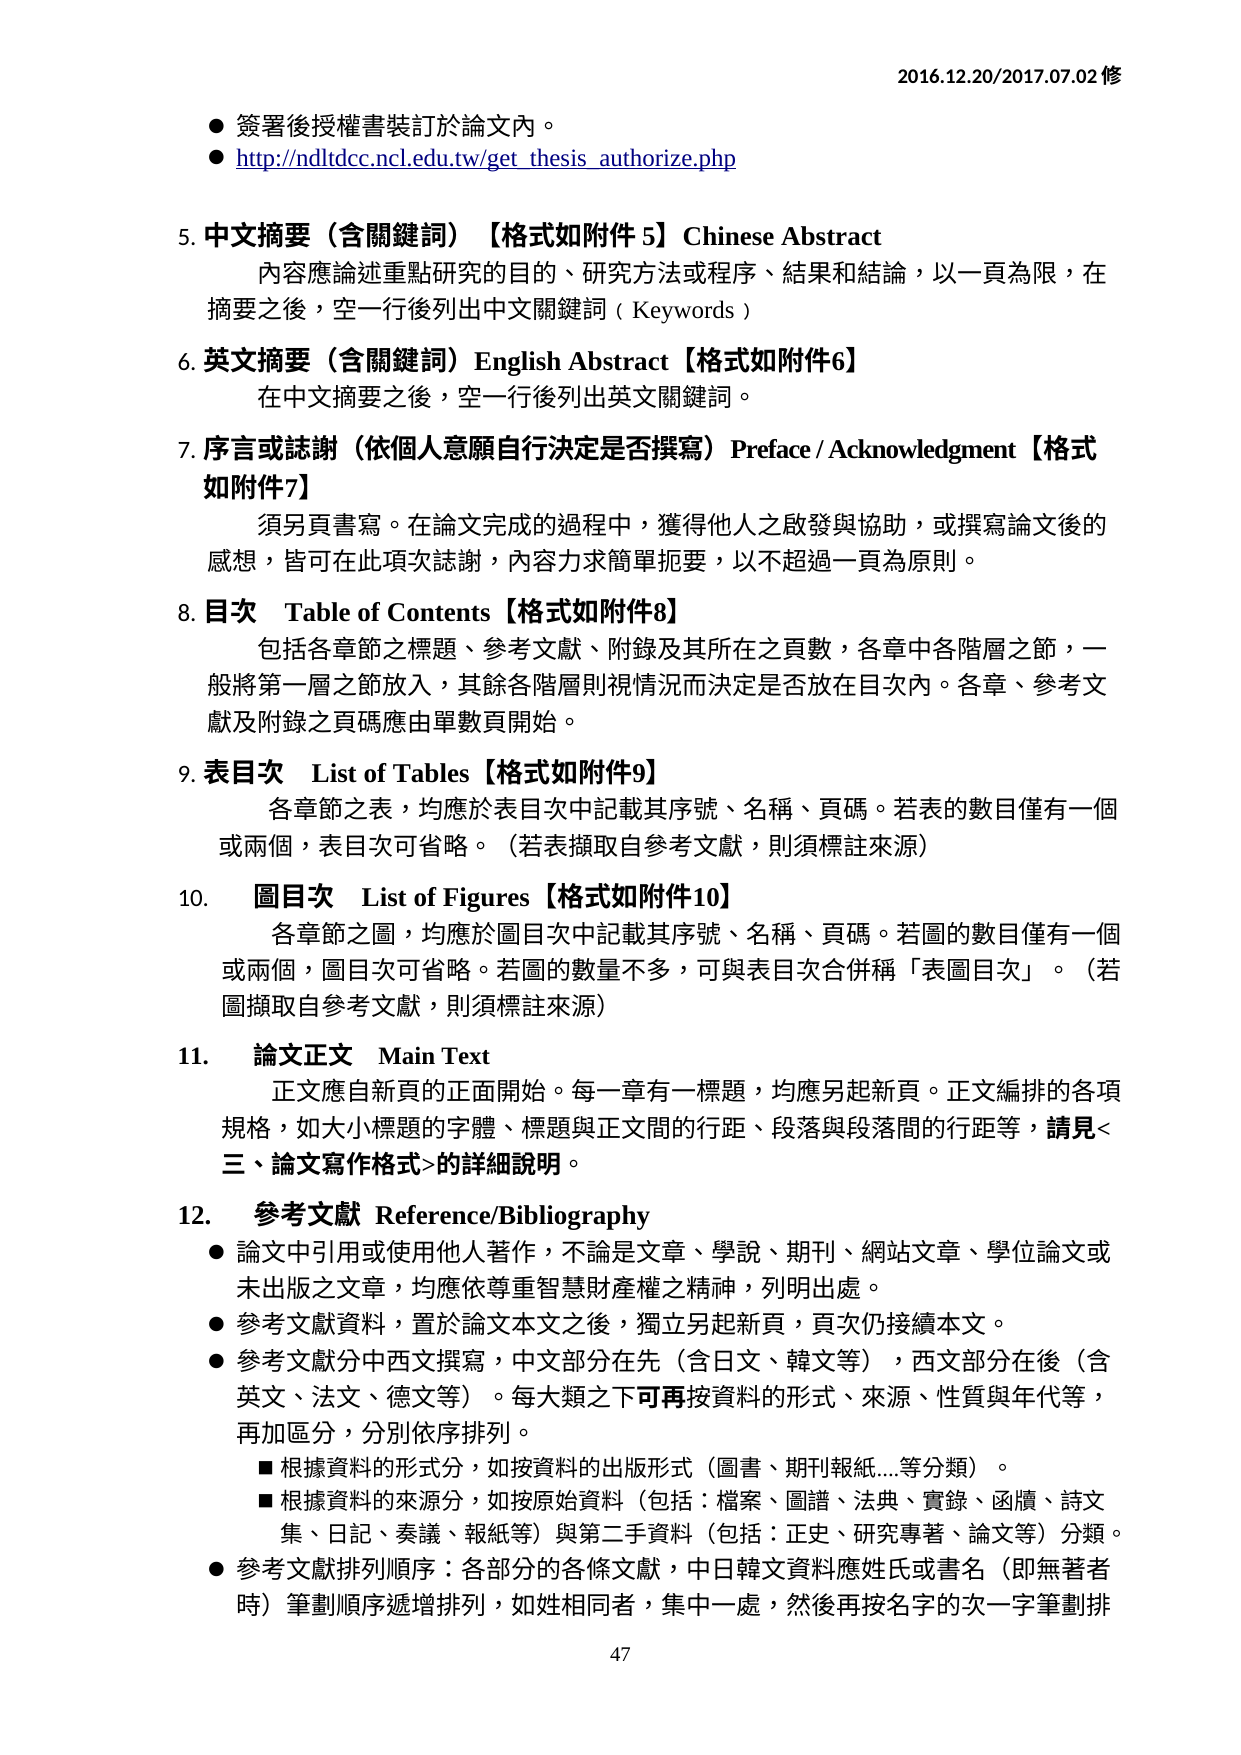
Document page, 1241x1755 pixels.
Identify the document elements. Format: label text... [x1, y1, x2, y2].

list 論文中引用或使用他人著作，不論是文章、學說、期刊、網站文章、學位論文或未出版之文章，均應依尊重智慧財產權之精神，列明出處。 [207, 1232, 1122, 1305]
list 序言或誌謝（依個人意願自行決定是否撰寫）Preface / Acknowledgment【格式如附件7】 [177, 427, 1122, 505]
list 參考文獻分中西文撰寫，中文部分在先（含日文、韓文等），西文部分在後（含英文、法文、德文等）。每大類之下可再按資料的形式、來源、性質與年代等，再加區分，分別依序排列。 [207, 1341, 1122, 1450]
list 參考文獻資料，置於論文本文之後，獨立另起新頁，頁次仍接續本文。 [207, 1305, 1122, 1341]
text 須另頁書寫。在論文完成的過程中，獲得他人之啟發與協助，或撰寫論文後的感想，皆可在此項次誌謝，內容力求簡單扼要，以不超過一頁為原則。 [207, 505, 1122, 578]
text 在中文摘要之後，空一行後列出英文關鍵詞。 [207, 378, 1122, 414]
list 目次 Table of Contents【格式如附件8】 [177, 590, 1122, 629]
list 論文正文 Main Text [177, 1036, 1122, 1072]
list 參考文獻排列順序：各部分的各條文獻，中日韓文資料應姓氏或書名（即無著者時）筆劃順序遞增排列，如姓相同者，集中一處，然後再按名字的次一字筆劃排 [207, 1549, 1122, 1622]
list http://ndltdcc.ncl.edu.tw/get_thesis_authorize.php [207, 143, 1122, 171]
list 簽署後授權書裝訂於論文內。 [207, 106, 1122, 143]
list 根據資料的來源分，如按原始資料（包括：檔案、圖譜、法典、實錄、函牘、詩文集、日記、奏議、報紙等）與第二手資料（包括：正史、研究專著、論文等）分類。 [257, 1483, 1122, 1549]
list 表目次 List of Tables【格式如附件9】 [177, 751, 1122, 790]
list 參考文獻 Reference/Bibliography [177, 1193, 1122, 1232]
list 中文摘要（含關鍵詞）【格式如附件5】Chinese Abstract [177, 214, 1122, 254]
text 包括各章節之標題、參考文獻、附錄及其所在之頁數，各章中各階層之節，一般將第一層之節放入，其餘各階層則視情況而決定是否放在目次內。各章、參考文獻及附錄之頁碼應由單數頁開始。 [207, 629, 1122, 738]
text 內容應論述重點研究的目的、研究方法或程序、結果和結論，以一頁為限，在摘要之後，空一行後列出中文關鍵詞﹙Keywords﹚ [207, 254, 1122, 326]
text 各章節之圖，均應於圖目次中記載其序號、名稱、頁碼。若圖的數目僅有一個或兩個，圖目次可省略。若圖的數量不多，可與表目次合併稱「表圖目次」。（若圖擷取自參考文獻，則須標註來源） [221, 914, 1122, 1023]
text 正文應自新頁的正面開始。每一章有一標題，均應另起新頁。正文編排的各項規格，如大小標題的字體、標題與正文間的行距、段落與段落間的行距等，請見<三、論文寫作格式>的詳細說明。 [221, 1072, 1122, 1181]
text 各章節之表，均應於表目次中記載其序號、名稱、頁碼。若表的數目僅有一個或兩個，表目次可省略。（若表擷取自參考文獻，則須標註來源） [218, 790, 1122, 862]
list 根據資料的形式分，如按資料的出版形式（圖書、期刊報紙....等分類）。 [257, 1450, 1122, 1483]
list 圖目次 List of Figures【格式如附件10】 [177, 875, 1122, 914]
list 英文摘要（含關鍵詞）English Abstract【格式如附件6】 [177, 339, 1122, 378]
